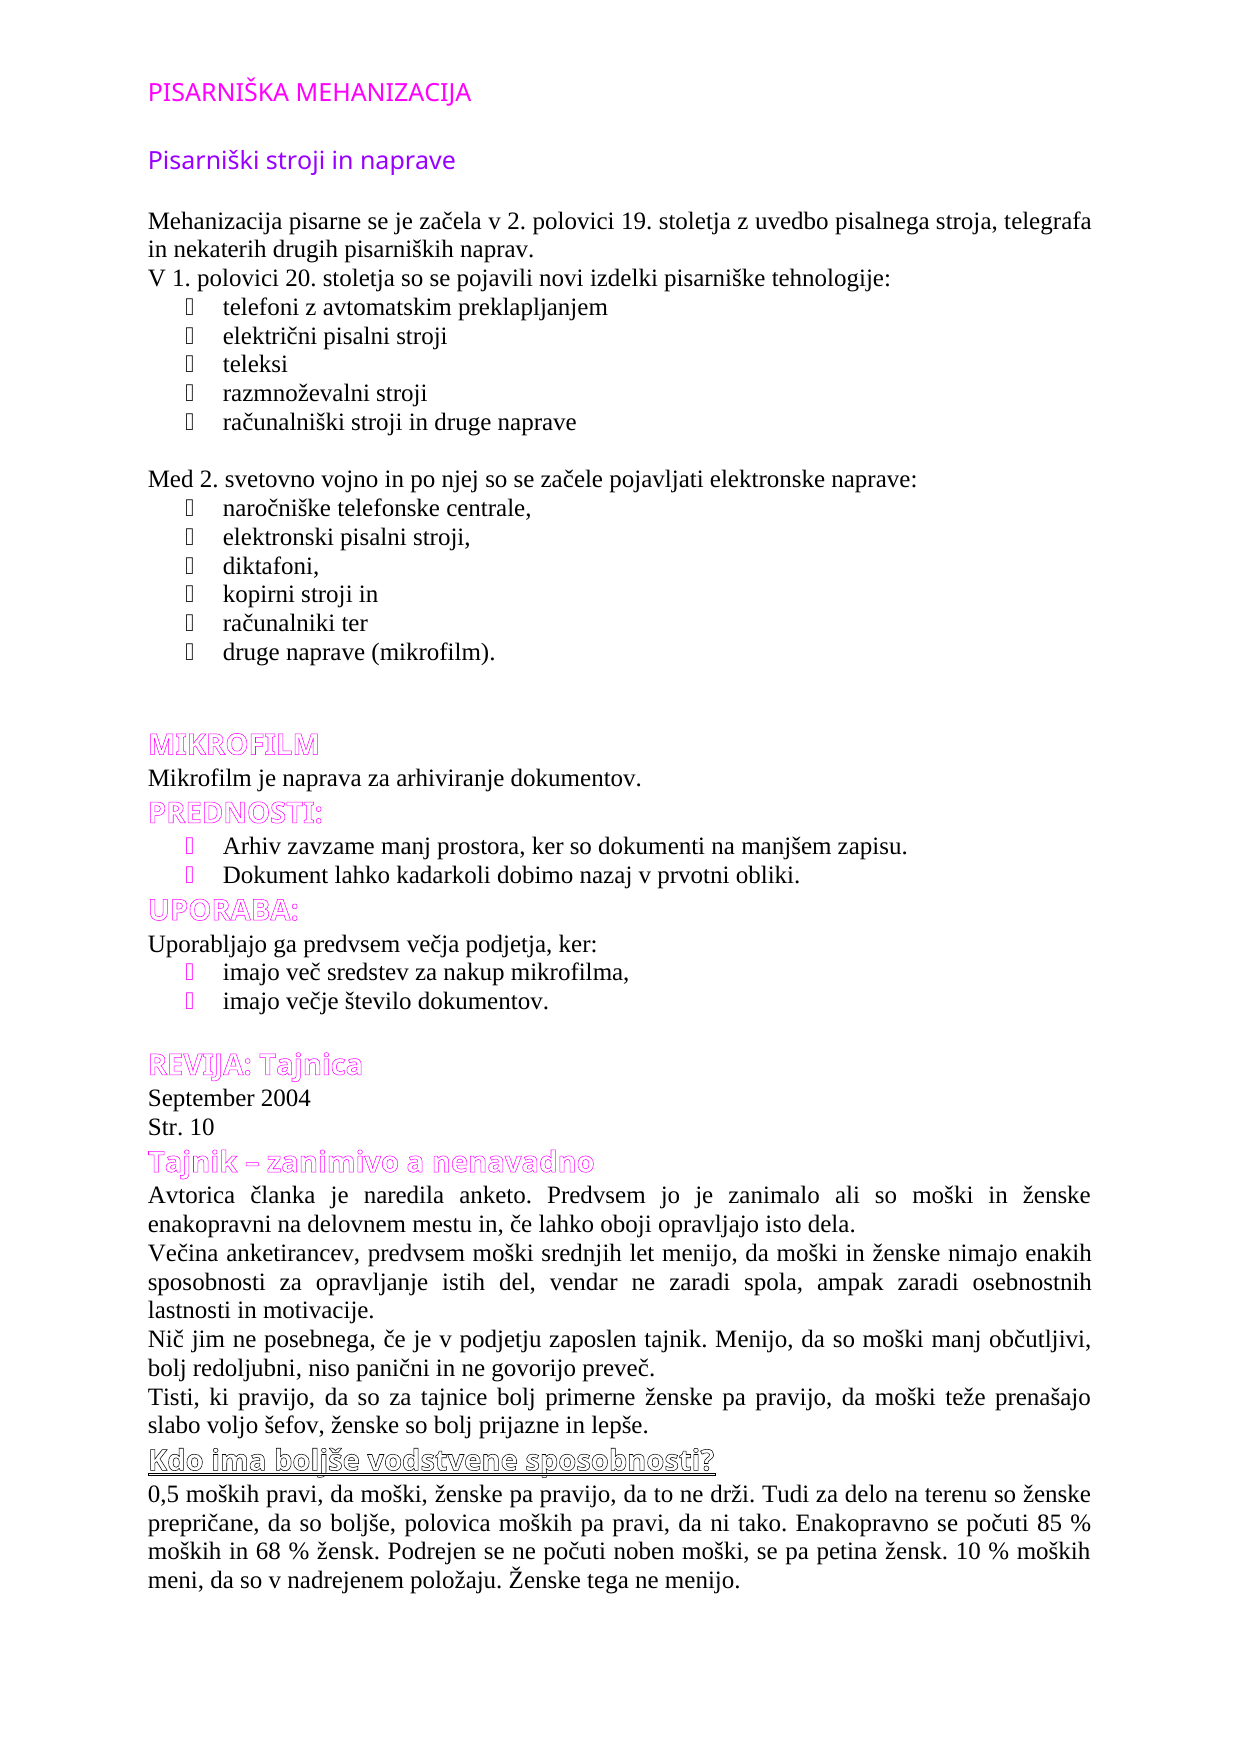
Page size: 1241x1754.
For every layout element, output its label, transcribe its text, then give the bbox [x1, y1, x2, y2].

text PISARNIŠKA MEHANIZACIJA [148, 75, 1093, 109]
list diktafoni, [185, 551, 1093, 579]
text Večina anketirancev, predvsem moški srednjih let menijo, da moški in ženske nimajo enakih sposobnosti za opravljanje istih del, vendar ne zaradi spola, ampak zaradi osebnostnih lastnosti in motivacije. [148, 1238, 1093, 1324]
list kopirni stroji in [185, 579, 1093, 608]
text UPORABA: [148, 889, 1093, 929]
list naročniške telefonske centrale, [185, 493, 1093, 522]
text Nič jim ne posebnega, če je v podjetju zaposlen tajnik. Menijo, da so moški manj občutljivi, bolj redoljubni, niso panični in ne govorijo preveč. [148, 1324, 1093, 1382]
text 0,5 moških pravi, da moški, ženske pa pravijo, da to ne drži. Tudi za delo na terenu so ženske prepričane, da so boljše, polovica moških pa pravi, da ni tako. Enakopravno se počuti 85 % moških in 68 % žensk. Podrejen se ne počuti noben moški, se pa petina žensk. 10 % moških meni, da so v nadrejenem položaju. Ženske tega ne menijo. [148, 1479, 1093, 1594]
text Uporabljajo ga predvsem večja podjetja, ker: [148, 929, 1093, 957]
text PREDNOSTI: [148, 792, 1093, 831]
text V 1. polovici 20. stoletja so se pojavili novi izdelki pisarniške tehnologije: [148, 263, 1093, 292]
list imajo večje število dokumentov. [185, 986, 1093, 1015]
list teleksi [185, 349, 1093, 378]
text Str. 10 [148, 1112, 1093, 1141]
text Avtorica članka je naredila anketo. Predvsem jo je zanimalo ali so moški in ženske enakopravni na delovnem mestu in, če lahko oboji opravljajo isto dela. [148, 1181, 1093, 1238]
text September 2004 [148, 1083, 1093, 1112]
text Mehanizacija pisarne se je začela v 2. polovici 19. stoletja z uvedbo pisalnega stroja, telegrafa in nekaterih drugih pisarniških naprav. [148, 206, 1093, 263]
text Kdo ima boljše vodstvene sposobnosti? [148, 1439, 1093, 1479]
text Tisti, ki pravijo, da so za tajnice bolj primerne ženske pa pravijo, da moški teže prenašajo slabo voljo šefov, ženske so bolj prijazne in lepše. [148, 1382, 1093, 1439]
list računalniški stroji in druge naprave [185, 407, 1093, 436]
list Arhiv zavzame manj prostora, ker so dokumenti na manjšem zapisu. [185, 831, 1093, 860]
list elektronski pisalni stroji, [185, 522, 1093, 551]
text REVIJA: Tajnica [148, 1044, 1093, 1083]
text Mikrofilm je naprava za arhiviranje dokumentov. [148, 763, 1093, 792]
list razmnoževalni stroji [185, 378, 1093, 407]
list imajo več sredstev za nakup mikrofilma, [185, 957, 1093, 986]
text Tajnik – zanimivo a nenavadno [148, 1141, 1093, 1181]
list električni pisalni stroji [185, 321, 1093, 349]
list Dokument lahko kadarkoli dobimo nazaj v prvotni obliki. [185, 860, 1093, 889]
text MIKROFILM [148, 723, 1093, 763]
list telefoni z avtomatskim preklapljanjem [185, 292, 1093, 321]
list druge naprave (mikrofilm). [185, 637, 1093, 666]
text Pisarniški stroji in naprave [148, 143, 1093, 177]
list računalniki ter [185, 608, 1093, 637]
text Med 2. svetovno vojno in po njej so se začele pojavljati elektronske naprave: [148, 464, 1093, 493]
